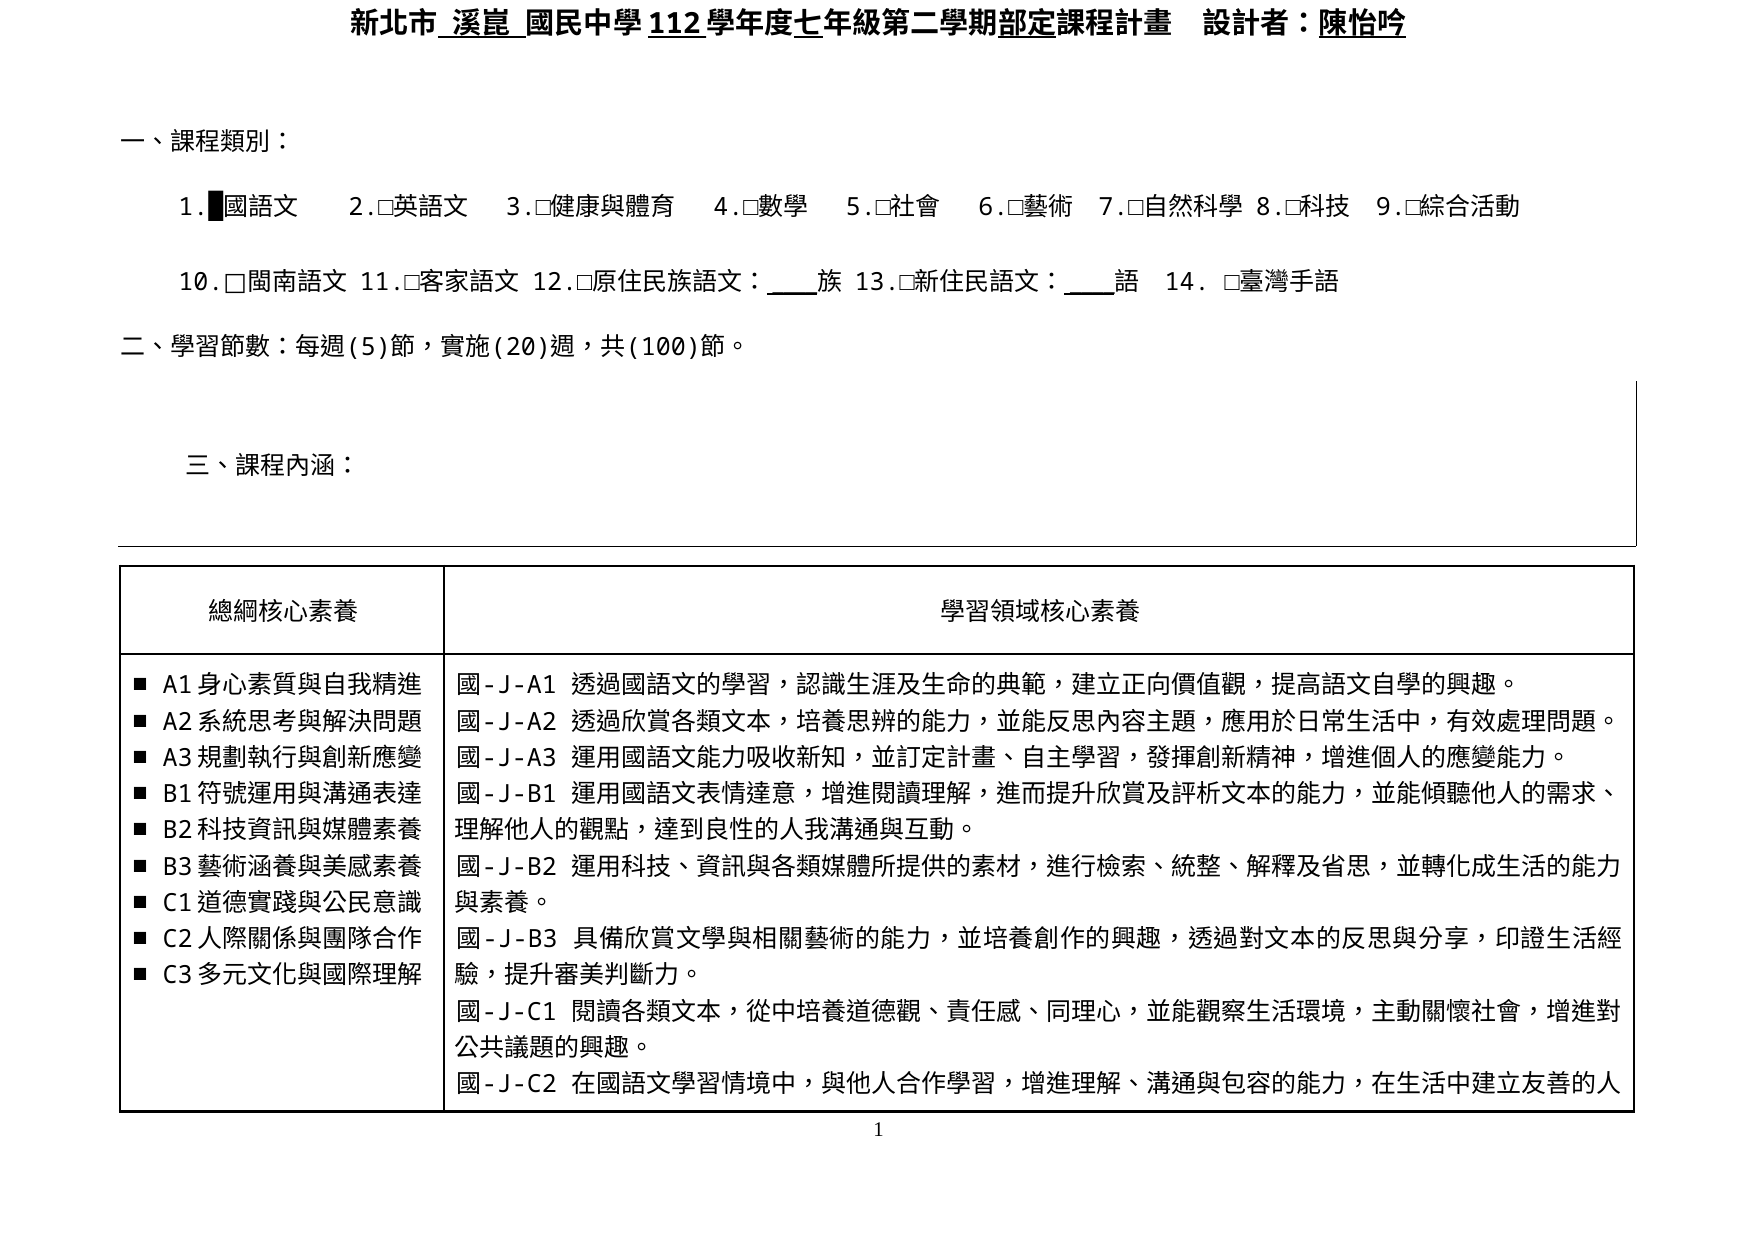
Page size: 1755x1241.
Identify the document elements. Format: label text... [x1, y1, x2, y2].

text 1.█國語文 2.□英語文 3.□健康與體育 4.□數學 5.□社會 6.□藝術 7.□自然科學 8.□科技 9.□綜合活動 [118, 187, 1636, 223]
text 10.□閩南語文 11.□客家語文 12.□原住民族語文： ____族 13.□新住民語文： ____語 14. □臺灣手語 [118, 262, 1636, 298]
text 三、課程內涵： [118, 381, 1636, 546]
text 一、課程類別： [118, 122, 1636, 158]
text 新北市 溪崑 國民中學112學年度七年級第二學期部定課程計畫 設計者：陳怡吟 [118, 0, 1636, 42]
table_header 學習領域核心素養 [445, 567, 1633, 652]
table_header 總綱核心素養 [121, 567, 443, 652]
table_cell 國-J-A1 透過國語文的學習，認識生涯及生命的典範，建立正向價值觀，提高語文自學的興趣。 國-J-A2 透過欣賞各類文本，培養思辨的能力，並能反思內容主題，應用於日常生活中，有效處理問題。 國-J-A3 運用國語文能力吸收新知，並訂定計畫、自主學習，發揮創新精神，增進個人的應變能力。 國-J-B1 運用國語文表情達意，增進閱讀理解，進而提升欣賞及評析文本的能力，並能傾聽他人的需求、理解他人的觀點，達到良性的人我溝通與互動。 國-J-B2 運用科技、資訊與各類媒體所提供的素材，進行檢索、統整、解釋及省思，並轉化成生活的能力與素養。 國-J-B3 具備欣賞文學與相關藝術的能力，並培養創作的興趣，透過對文本的反思與分享，印證生活經驗，提升審美判斷力。 國-J-C1 閱讀各類文本，從中培養道德觀、責任感、同理心，並能觀察生活環境，主動關懷社會，增進對公共議題的興趣。 國-J-C2 在國語文學習情境中，與他人合作學習，增進理解、溝通與包容的能力，在生活中建立友善的人 [445, 655, 1633, 1110]
table_cell ■ A1身心素質與自我精進 ■ A2系統思考與解決問題 ■ A3規劃執行與創新應變 ■ B1符號運用與溝通表達 ■ B2科技資訊與媒體素養 ■ B3藝術涵養與美感素養 ■ C1道德實踐與公民意識 ■ C2人際關係與團隊合作 ■ C3多元文化與國際理解 [121, 655, 443, 1110]
text 二、學習節數：每週(5)節，實施(20)週，共(100)節。 [118, 327, 1636, 363]
